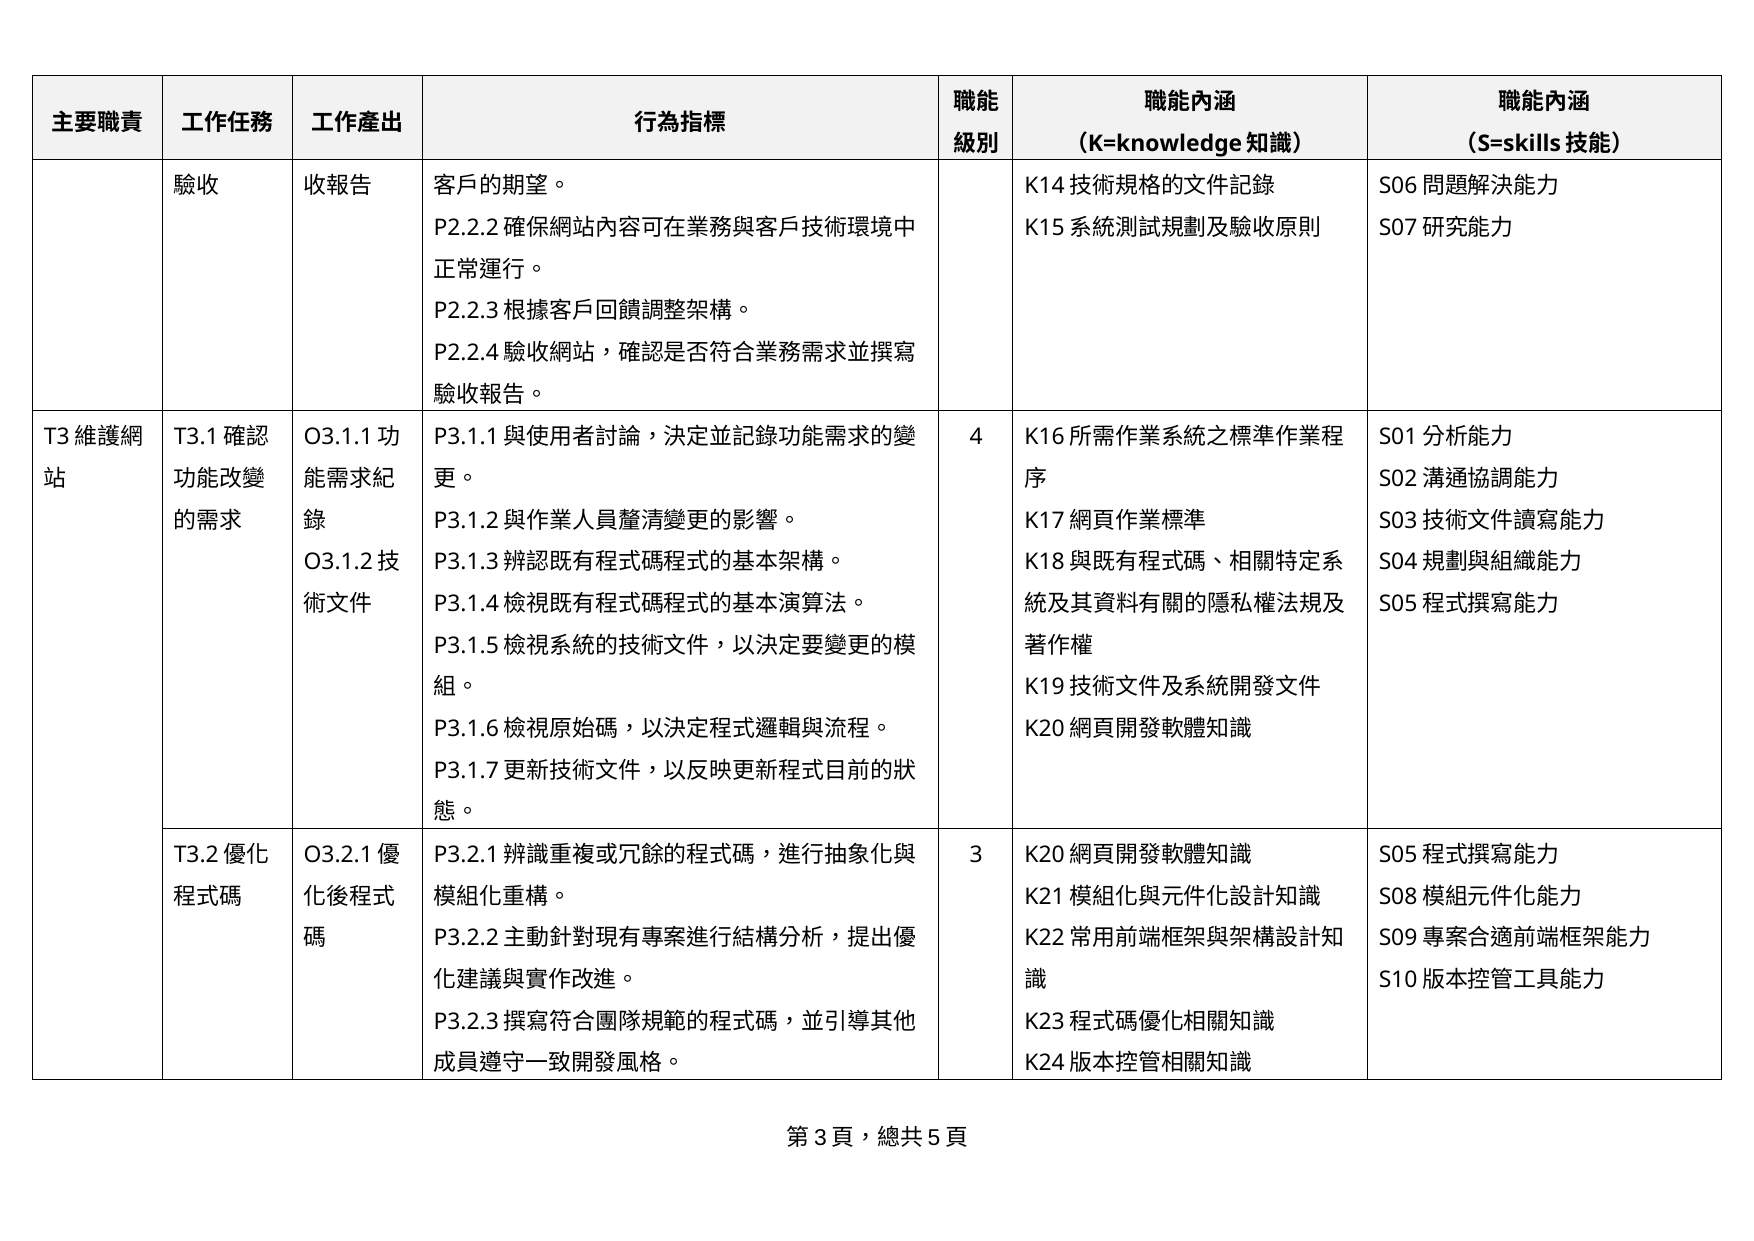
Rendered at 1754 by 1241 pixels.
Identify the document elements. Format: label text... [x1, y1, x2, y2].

table_cell [939, 160, 1012, 410]
table_cell O3.2.1優化後程式碼 [293, 829, 422, 1079]
table_header 職能內涵 （K=knowledge知識） [1013, 76, 1367, 159]
table_cell K16所需作業系統之標準作業程序 K17網頁作業標準 K18與既有程式碼、相關特定系統及其資料有關的隱私權法規及著作權 K19技術文件及系統開發文件 K20網頁開發軟體知識 [1013, 411, 1367, 828]
table_cell P3.2.1辨識重複或冗餘的程式碼，進行抽象化與模組化重構。 P3.2.2主動針對現有專案進行結構分析，提出優化建議與實作改進。 P3.2.3撰寫符合團隊規範的程式碼，並引導其他成員遵守一致開發風格。 [423, 829, 938, 1079]
table_header 工作產出 [293, 76, 422, 159]
table_cell S01分析能力 S02溝通協調能力 S03技術文件讀寫能力 S04規劃與組織能力 S05程式撰寫能力 [1368, 411, 1721, 828]
table_cell K14技術規格的文件記錄 K15系統測試規劃及驗收原則 [1013, 160, 1367, 410]
table_cell T3.1確認功能改變的需求 [163, 411, 292, 828]
table_cell K20網頁開發軟體知識 K21模組化與元件化設計知識 K22常用前端框架與架構設計知識 K23程式碼優化相關知識 K24版本控管相關知識 [1013, 829, 1367, 1079]
table_cell 3 [939, 829, 1012, 1079]
table_header 職能級別 [939, 76, 1012, 159]
table_cell T3.2優化程式碼 [163, 829, 292, 1079]
table_cell O3.1.1功能需求紀錄 O3.1.2技術文件 [293, 411, 422, 828]
table_header 職能內涵 （S=skills技能） [1368, 76, 1721, 159]
table_cell 4 [939, 411, 1012, 828]
table_cell 收報告 [293, 160, 422, 410]
table_header 行為指標 [423, 76, 938, 159]
table_cell T3維護網站 [33, 411, 162, 1079]
table_header 主要職責 [33, 76, 162, 159]
table_cell 客戶的期望。 P2.2.2確保網站內容可在業務與客戶技術環境中正常運行。 P2.2.3根據客戶回饋調整架構。 P2.2.4驗收網站，確認是否符合業務需求並撰寫驗收報告。 [423, 160, 938, 410]
table_cell P3.1.1與使用者討論，決定並記錄功能需求的變更。 P3.1.2與作業人員釐清變更的影響。 P3.1.3辨認既有程式碼程式的基本架構。 P3.1.4檢視既有程式碼程式的基本演算法。 P3.1.5檢視系統的技術文件，以決定要變更的模組。 P3.1.6檢視原始碼，以決定程式邏輯與流程。 P3.1.7更新技術文件，以反映更新程式目前的狀態。 [423, 411, 938, 828]
table_header 工作任務 [163, 76, 292, 159]
table_cell S06問題解決能力 S07研究能力 [1368, 160, 1721, 410]
table_cell S05程式撰寫能力 S08模組元件化能力 S09專案合適前端框架能力 S10版本控管工具能力 [1368, 829, 1721, 1079]
table_cell 驗收 [163, 160, 292, 410]
